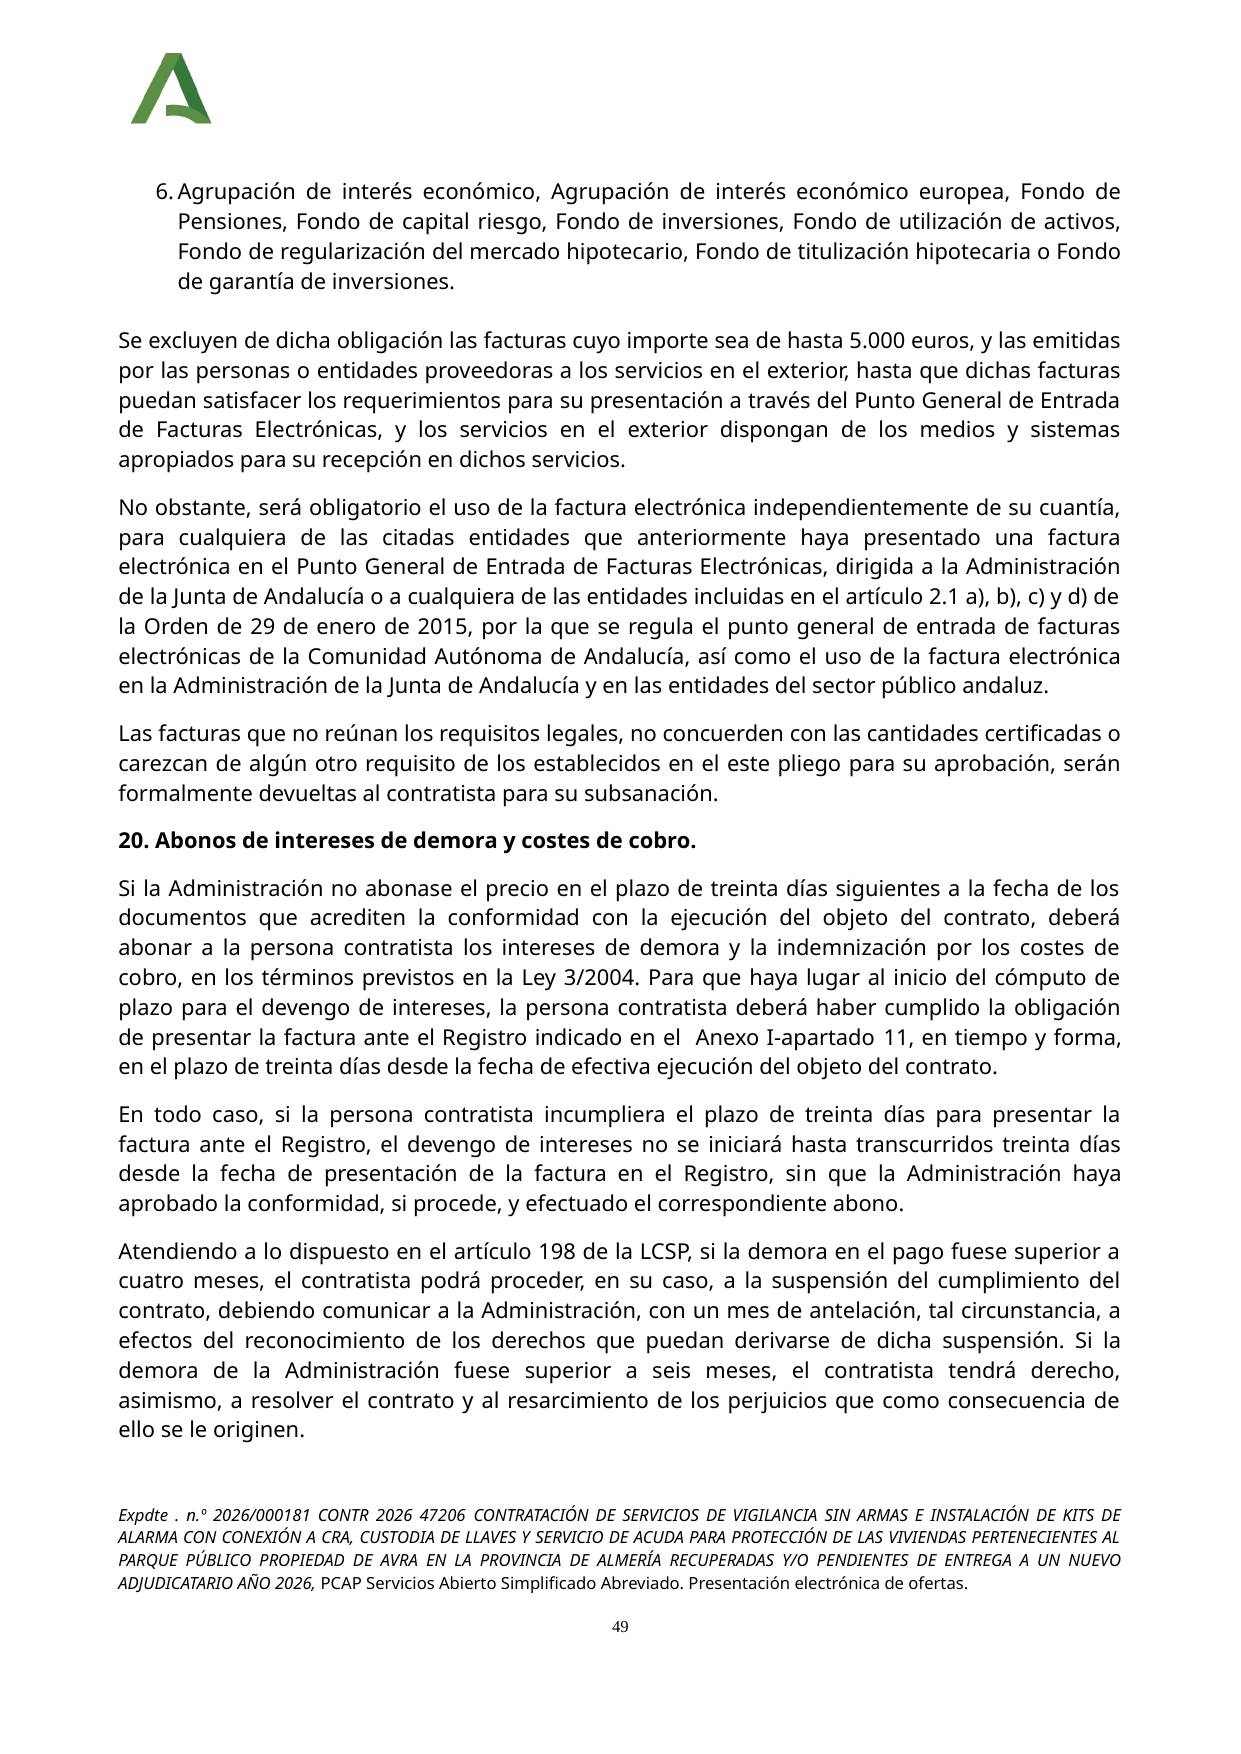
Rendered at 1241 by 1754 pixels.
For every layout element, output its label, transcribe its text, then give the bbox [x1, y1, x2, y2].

picture [127, 48, 216, 128]
text No obstante, será obligatorio el uso de la factura electrónica independientemente de su cuantía, para cualquiera de las citadas entidades que anteriormente haya presentado una factura electrónica en el Punto General de Entrada de Facturas Electrónicas, dirigida a la Administración de la Junta de Andalucía o a cualquiera de las entidades incluidas en el artículo 2.1 a), b), c) y d) de la Orden de 29 de enero de 2015, por la que se regula el punto general de entrada de facturas electrónicas de la Comunidad Autónoma de Andalucía, así como el uso de la factura electrónica en la Administración de la Junta de Andalucía y en las entidades del sector público andaluz. [118, 492, 1122, 700]
text Atendiendo a lo dispuesto en el artículo 198 de la LCSP, si la demora en el pago fuese superior a cuatro meses, el contratista podrá proceder, en su caso, a la suspensión del cumplimiento del contrato, debiendo comunicar a la Administración, con un mes de antelación, tal circunstancia, a efectos del reconocimiento de los derechos que puedan derivarse de dicha suspensión. Si la demora de la Administración fuese superior a seis meses, el contratista tendrá derecho, asimismo, a resolver el contrato y al resarcimiento de los perjuicios que como consecuencia de ello se le originen. [118, 1236, 1122, 1444]
list Agrupación de interés económico, Agrupación de interés económico europea, Fondo de Pensiones, Fondo de capital riesgo, Fondo de inversiones, Fondo de utilización de activos, Fondo de regularización del mercado hipotecario, Fondo de titulización hipotecaria o Fondo de garantía de inversiones. [155, 176, 1122, 296]
text Las facturas que no reúnan los requisitos legales, no concuerden con las cantidades certificadas o carezcan de algún otro requisito de los establecidos en el este pliego para su aprobación, serán formalmente devueltas al contratista para su subsanación. [118, 718, 1122, 807]
text En todo caso, si la persona contratista incumpliera el plazo de treinta días para presentar la factura ante el Registro, el devengo de intereses no se iniciará hasta transcurridos treinta días desde la fecha de presentación de la factura en el Registro, sin que la Administración haya aprobado la conformidad, si procede, y efectuado el correspondiente abono. [118, 1099, 1122, 1218]
text Si la Administración no abonase el precio en el plazo de treinta días siguientes a la fecha de los documentos que acrediten la conformidad con la ejecución del objeto del contrato, deberá abonar a la persona contratista los intereses de demora y la indemnización por los costes de cobro, en los términos previstos en la Ley 3/2004. Para que haya lugar al inicio del cómputo de plazo para el devengo de intereses, la persona contratista deberá haber cumplido la obligación de presentar la factura ante el Registro indicado en el Anexo I-apartado 11, en tiempo y forma, en el plazo de treinta días desde la fecha de efectiva ejecución del objeto del contrato. [118, 872, 1122, 1081]
text Se excluyen de dicha obligación las facturas cuyo importe sea de hasta 5.000 euros, y las emitidas por las personas o entidades proveedoras a los servicios en el exterior, hasta que dichas facturas puedan satisfacer los requerimientos para su presentación a través del Punto General de Entrada de Facturas Electrónicas, y los servicios en el exterior dispongan de los medios y sistemas apropiados para su recepción en dichos servicios. [118, 325, 1122, 474]
subtitle 20. Abonos de intereses de demora y costes de cobro. [118, 825, 1122, 855]
